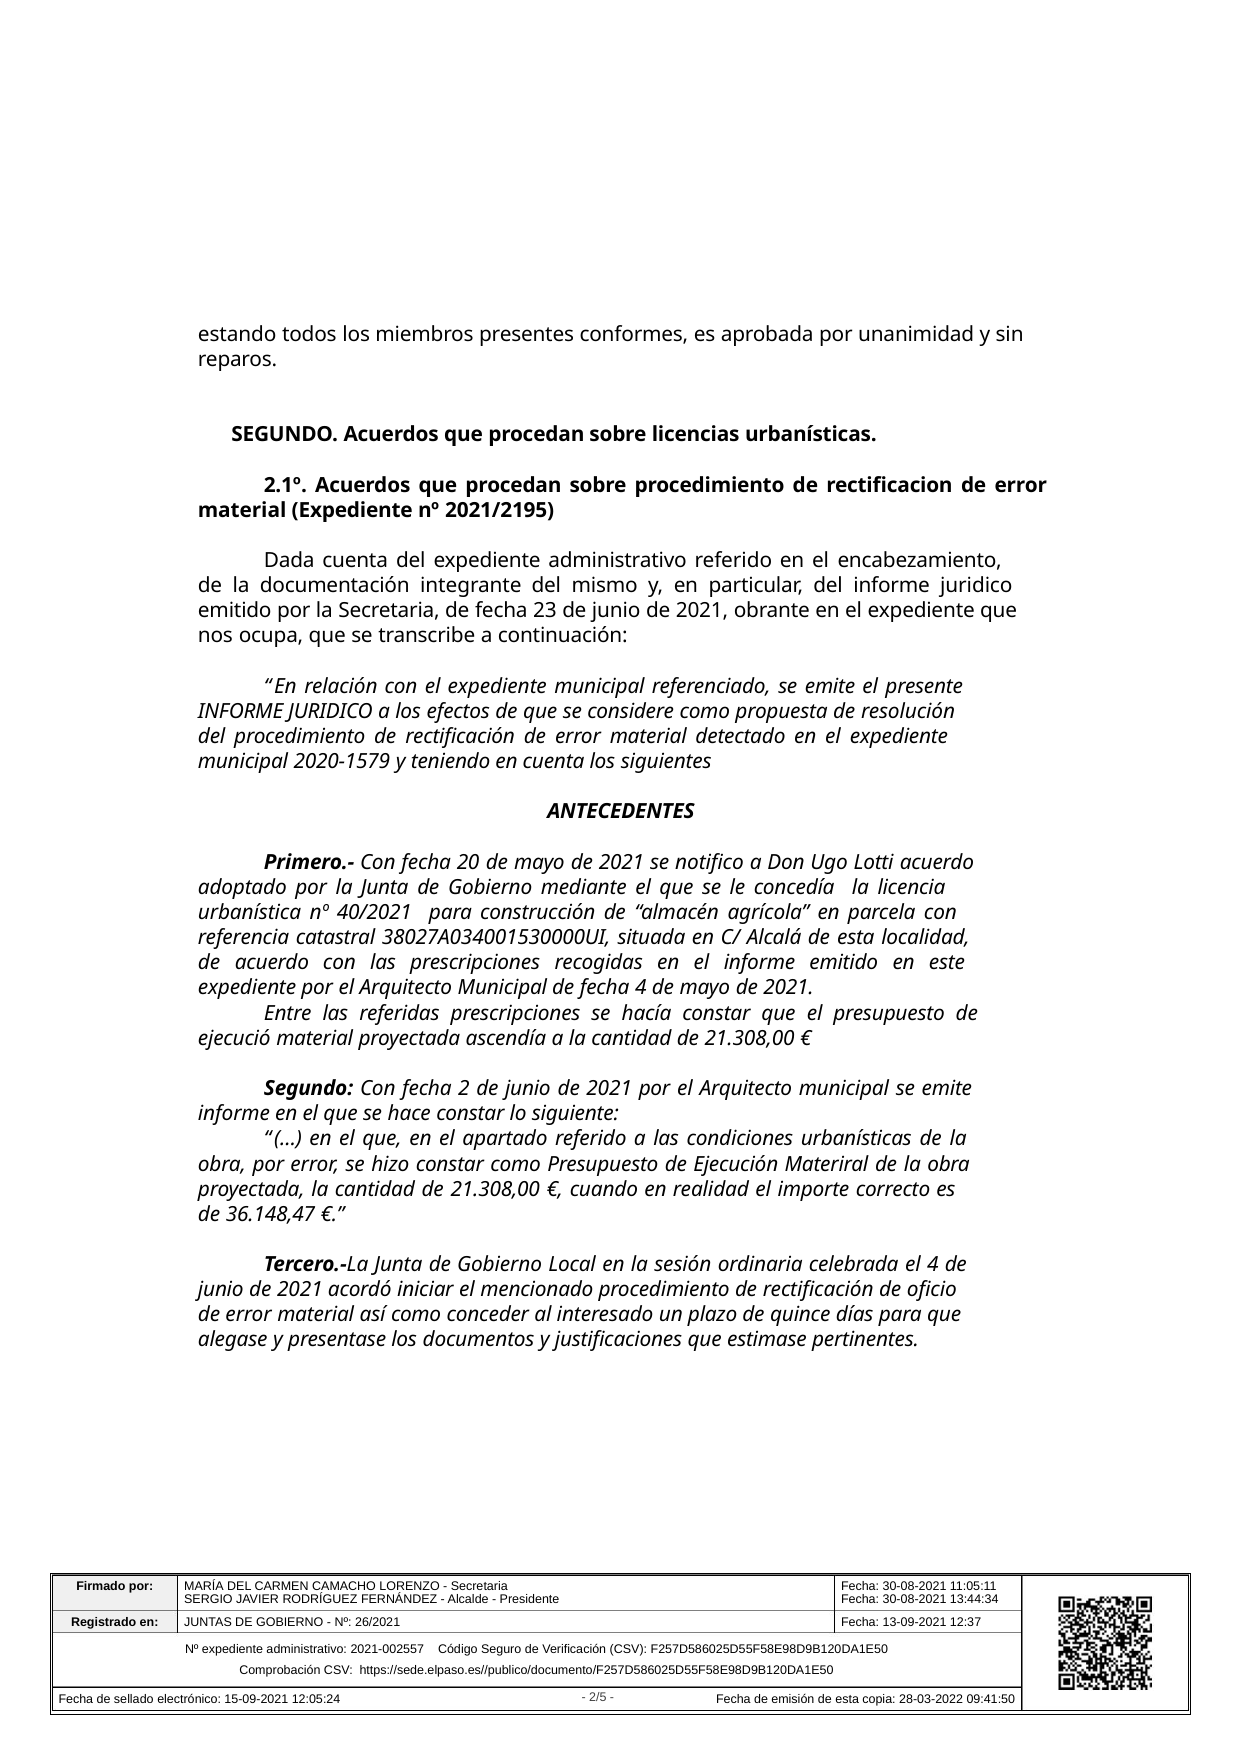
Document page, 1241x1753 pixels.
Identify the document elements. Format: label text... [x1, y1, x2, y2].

text emitido por la Secretaria, de fecha 23 de junio de 2021, obrante en el expediente que [198, 598, 1068, 623]
text de acuerdo con las prescripciones recogidas en el informe emitido en este [198, 950, 1068, 975]
text alegase y presentase los documentos y justificaciones que estimase pertinentes. [198, 1327, 1068, 1352]
text (…) en el que, en el apartado referido a las condiciones urbanísticas de la [274, 1126, 1068, 1151]
text Nº expediente administrativo: 2021-002557 Código Seguro de Verificación (CSV): F257D586025D55F58E98D9B120DA1E50 [185, 1642, 914, 1656]
text estando todos los miembros presentes conformes, es aprobada por unanimidad y sin [198, 322, 1068, 346]
text municipal 2020-1579 y teniendo en cuenta los siguientes [198, 749, 1067, 773]
text Registrado en: [71, 1615, 177, 1629]
text 2 [264, 472, 275, 497]
text Comprobación CSV: https://sede.elpaso.es//publico/documento/F257D586025D55F58E98D9B120DA1E50 [239, 1663, 914, 1677]
text Dada cuenta del expediente administrativo referido en el encabezamiento, [264, 548, 1068, 573]
text expediente por el Arquitecto Municipal de fecha 4 de mayo de 2021. [198, 975, 1068, 1000]
text SEGUNDO. Acuerdos que procedan sobre licencias urbanísticas. [231, 422, 897, 447]
text .1º. Acuerdos que procedan sobre procedimiento de rectificacion de error [275, 472, 1067, 497]
text Tercero.-La Junta de Gobierno Local en la sesión ordinaria celebrada el 4 de [264, 1251, 1068, 1276]
text Fecha de emisión de esta copia: 28-03-2022 09:41:50 [716, 1692, 1040, 1706]
text Fecha: 30-08-2021 13:44:34 [841, 1593, 1022, 1607]
text de error material así como conceder al interesado un plazo de quince días para que [198, 1302, 1068, 1327]
text nos ocupa, que se transcribe a continuación: [198, 623, 1068, 648]
text 2 [264, 480, 271, 489]
text Entre las referidas prescripciones se hacía constar que el presupuesto de [264, 1001, 1068, 1025]
text junio de 2021 acordó iniciar el mencionado procedimiento de rectificación de oficio [198, 1277, 1068, 1302]
text - 2/5 - [581, 1691, 633, 1705]
picture [51, 1574, 1190, 1714]
text referencia catastral 38027A034001530000UI, situada en C/ Alcalá de esta localidad, [198, 925, 1068, 949]
text Fecha: 30-08-2021 11:05:11 [841, 1579, 1022, 1593]
text SERGIO JAVIER RODRÍGUEZ FERNÁNDEZ - Alcalde - Presidente [184, 1593, 586, 1607]
text JUNTAS DE GOBIERNO - Nº: 26/2021 [184, 1615, 426, 1629]
text urbanística nº 40/2021 para construcción de “almacén agrícola” en parcela con [198, 900, 1068, 924]
text reparos. [198, 347, 1068, 371]
text ejecució material proyectada ascendía a la cantidad de 21.308,00 € [198, 1026, 1068, 1050]
text Fecha: 13-09-2021 12:37 [841, 1615, 1002, 1629]
text “ [264, 1126, 274, 1151]
text INFORME JURIDICO a los efectos de que se considere como propuesta de resolución [198, 699, 1067, 723]
text Segundo: Con fecha 2 de junio de 2021 por el Arquitecto municipal se emite [264, 1075, 1068, 1100]
text obra, por error, se hizo constar como Presupuesto de Ejecución Materiral de la obra [198, 1151, 1067, 1176]
text del procedimiento de rectificación de error material detectado en el expediente [198, 724, 1067, 748]
text Firmado por: [76, 1579, 172, 1593]
text Fecha de sellado electrónico: 15-09-2021 12:05:24 [58, 1692, 365, 1706]
text MARÍA DEL CARMEN CAMACHO LORENZO - Secretaria [184, 1579, 586, 1593]
text adoptado por la Junta de Gobierno mediante el que se le concedía la licencia [198, 875, 1068, 899]
text de 36.148,47 €.” [198, 1201, 1067, 1226]
text ANTECEDENTES [547, 799, 719, 824]
text proyectada, la cantidad de 21.308,00 €, cuando en realidad el importe correcto es [198, 1176, 1067, 1201]
text informe en el que se hace constar lo siguiente: [198, 1101, 1068, 1126]
text Primero.- Con fecha 20 de mayo de 2021 se notifico a Don Ugo Lotti acuerdo [264, 849, 1068, 874]
text de la documentación integrante del mismo y, en particular, del informe juridico [198, 573, 1068, 598]
text material (Expediente nº 2021/2195) [198, 497, 570, 522]
text En relación con el expediente municipal referenciado, se emite el presente [274, 674, 1068, 698]
text “ [264, 674, 274, 698]
